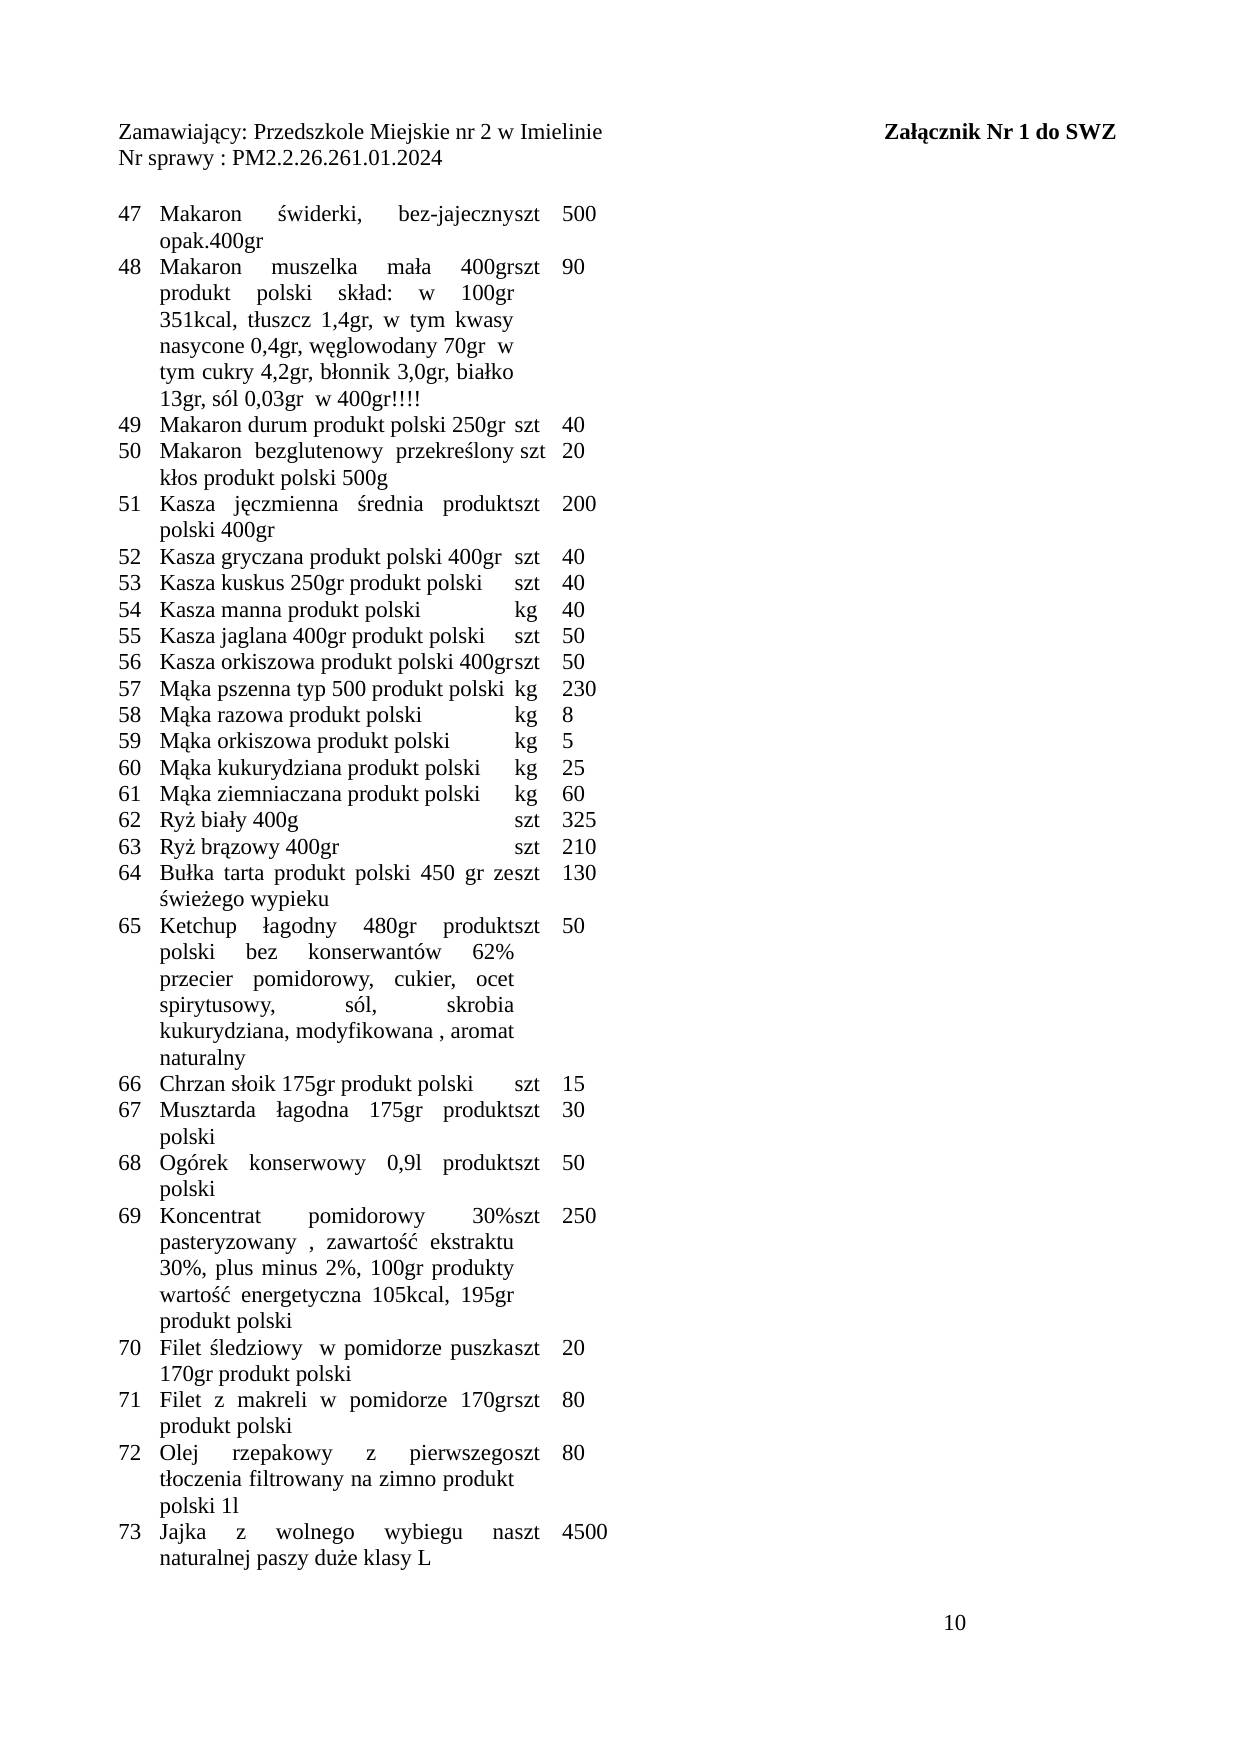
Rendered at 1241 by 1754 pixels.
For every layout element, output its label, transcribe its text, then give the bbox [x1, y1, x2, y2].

table_cell Musztarda łagodna 175gr produkt polski [159, 1096, 514, 1149]
table_cell 58 [118, 701, 159, 727]
table_cell [881, 754, 992, 780]
table_cell [881, 1070, 992, 1096]
table_cell [992, 543, 1122, 569]
table_cell kg [514, 596, 562, 622]
table_cell [809, 1202, 881, 1333]
table_cell [703, 438, 809, 490]
table_cell Makaron bezglutenowy przekreślony kłos produkt polski 500g [159, 438, 514, 490]
table_cell szt [514, 1518, 562, 1571]
table_cell Koncentrat pomidorowy 30% pasteryzowany , zawartość ekstraktu 30%, plus minus 2%, 100gr produkty wartość energetyczna 105kcal, 195gr produkt polski [159, 1202, 514, 1333]
table_cell [881, 596, 992, 622]
table_cell Jajka z wolnego wybiegu na naturalnej paszy duże klasy L [159, 1518, 514, 1571]
table_cell [809, 806, 881, 833]
table_cell [703, 701, 809, 727]
table_cell [881, 569, 992, 596]
table_cell [703, 806, 809, 833]
table_cell [703, 569, 809, 596]
table_cell [992, 701, 1122, 727]
table_cell [992, 1070, 1122, 1096]
table_cell 80 [562, 1439, 703, 1518]
table_cell [703, 728, 809, 754]
table_cell szt [514, 833, 562, 859]
table_cell [703, 754, 809, 780]
table_cell [703, 648, 809, 675]
table_cell [809, 596, 881, 622]
table_cell 130 [562, 859, 703, 912]
table_cell [703, 912, 809, 1070]
table_cell [881, 490, 992, 543]
table_cell Chrzan słoik 175gr produkt polski [159, 1070, 514, 1096]
table_cell 230 [562, 675, 703, 701]
table_cell [703, 833, 809, 859]
table_cell szt [514, 859, 562, 912]
table_cell Kasza orkiszowa produkt polski 400gr [159, 648, 514, 675]
table_cell [992, 859, 1122, 912]
table_cell 56 [118, 648, 159, 675]
table_cell szt [514, 200, 562, 253]
table_cell [992, 596, 1122, 622]
table_cell 50 [562, 912, 703, 1070]
table_cell [809, 490, 881, 543]
table_cell [992, 253, 1122, 411]
table_cell [703, 1096, 809, 1149]
table_cell [809, 701, 881, 727]
table_cell Mąka pszenna typ 500 produkt polski [159, 675, 514, 701]
table_cell [881, 543, 992, 569]
table_cell [881, 622, 992, 648]
table_cell [703, 859, 809, 912]
table_cell [809, 1149, 881, 1202]
table_cell [881, 701, 992, 727]
table_cell [881, 1439, 992, 1518]
table_cell kg [514, 728, 562, 754]
table_cell [992, 728, 1122, 754]
table_cell [881, 1202, 992, 1333]
table_cell [809, 543, 881, 569]
table_cell 4500 [562, 1518, 703, 1571]
table_cell [703, 543, 809, 569]
table_cell 250 [562, 1202, 703, 1333]
table_cell [809, 648, 881, 675]
table_cell [992, 411, 1122, 437]
table_cell kg [514, 675, 562, 701]
table_cell [881, 1386, 992, 1439]
table_cell Kasza jęczmienna średnia produkt polski 400gr [159, 490, 514, 543]
table_cell [992, 806, 1122, 833]
table_cell 40 [562, 411, 703, 437]
table_cell szt [514, 1070, 562, 1096]
table_cell szt [514, 1096, 562, 1149]
table_cell [992, 200, 1122, 253]
table_cell [992, 1518, 1122, 1571]
table_cell [881, 1334, 992, 1386]
table_cell [809, 200, 881, 253]
table_cell szt [514, 912, 562, 1070]
table_cell 47 [118, 200, 159, 253]
table_cell 73 [118, 1518, 159, 1571]
table_cell [992, 622, 1122, 648]
table_cell Makaron durum produkt polski 250gr [159, 411, 514, 437]
table_cell [881, 833, 992, 859]
table_cell [809, 438, 881, 490]
table_cell 5 [562, 728, 703, 754]
table_cell szt [514, 411, 562, 437]
table_cell 61 [118, 780, 159, 806]
table_cell [703, 490, 809, 543]
table_cell Olej rzepakowy z pierwszego tłoczenia filtrowany na zimno produkt polski 1l [159, 1439, 514, 1518]
table_cell [703, 200, 809, 253]
table_cell Mąka kukurydziana produkt polski [159, 754, 514, 780]
table_cell Kasza manna produkt polski [159, 596, 514, 622]
table_cell Mąka ziemniaczana produkt polski [159, 780, 514, 806]
table_cell 48 [118, 253, 159, 411]
table_cell szt [514, 438, 562, 490]
table_cell [881, 438, 992, 490]
table_cell 66 [118, 1070, 159, 1096]
table_cell szt [514, 1334, 562, 1386]
table_cell szt [514, 622, 562, 648]
table_cell 59 [118, 728, 159, 754]
table_cell 20 [562, 1334, 703, 1386]
table_cell Bułka tarta produkt polski 450 gr ze świeżego wypieku [159, 859, 514, 912]
table_cell 20 [562, 438, 703, 490]
table_cell [809, 1386, 881, 1439]
table_cell szt [514, 1386, 562, 1439]
table_cell [809, 859, 881, 912]
table_cell [809, 1334, 881, 1386]
table_cell [881, 200, 992, 253]
table_cell 68 [118, 1149, 159, 1202]
table_cell 72 [118, 1439, 159, 1518]
table_cell 57 [118, 675, 159, 701]
table_cell szt [514, 1202, 562, 1333]
table_cell 50 [118, 438, 159, 490]
table_cell szt [514, 490, 562, 543]
table_cell [703, 780, 809, 806]
table_cell 200 [562, 490, 703, 543]
table_cell [703, 411, 809, 437]
table_cell Mąka razowa produkt polski [159, 701, 514, 727]
table_cell 50 [562, 1149, 703, 1202]
table_cell [703, 1202, 809, 1333]
table_cell [881, 253, 992, 411]
table_cell 49 [118, 411, 159, 437]
table_cell [809, 1518, 881, 1571]
table_cell szt [514, 543, 562, 569]
table_cell [992, 1334, 1122, 1386]
table_cell [703, 1439, 809, 1518]
table_cell [881, 1096, 992, 1149]
table_cell 63 [118, 833, 159, 859]
table_cell [809, 675, 881, 701]
table_cell [881, 675, 992, 701]
table_cell [703, 675, 809, 701]
table_cell [809, 780, 881, 806]
table_cell 325 [562, 806, 703, 833]
table_cell Makaron świderki, bez-jajeczny opak.400gr [159, 200, 514, 253]
table_cell [809, 622, 881, 648]
table_cell [809, 569, 881, 596]
table_cell Kasza jaglana 400gr produkt polski [159, 622, 514, 648]
table_cell [703, 1070, 809, 1096]
table_cell [703, 596, 809, 622]
table_cell [992, 1096, 1122, 1149]
table_cell [992, 675, 1122, 701]
table_cell 40 [562, 569, 703, 596]
table_cell [881, 780, 992, 806]
table_cell Ogórek konserwowy 0,9l produkt polski [159, 1149, 514, 1202]
table_cell 60 [562, 780, 703, 806]
table_cell [809, 253, 881, 411]
table_cell 69 [118, 1202, 159, 1333]
table_cell Filet śledziowy w pomidorze puszka 170gr produkt polski [159, 1334, 514, 1386]
table_cell szt [514, 569, 562, 596]
table_cell 53 [118, 569, 159, 596]
table_cell 67 [118, 1096, 159, 1149]
table_cell [992, 490, 1122, 543]
table_cell szt [514, 806, 562, 833]
table_cell [703, 622, 809, 648]
table_cell kg [514, 780, 562, 806]
table_cell 51 [118, 490, 159, 543]
table_cell 64 [118, 859, 159, 912]
table_cell [809, 1096, 881, 1149]
table_cell 8 [562, 701, 703, 727]
table_cell [881, 806, 992, 833]
table_cell [703, 1334, 809, 1386]
table_cell [881, 1518, 992, 1571]
table_cell [881, 1149, 992, 1202]
table_cell 54 [118, 596, 159, 622]
table_cell [992, 569, 1122, 596]
table_cell [992, 1202, 1122, 1333]
table_cell Ryż biały 400g [159, 806, 514, 833]
table_cell 40 [562, 596, 703, 622]
table_cell 15 [562, 1070, 703, 1096]
table_cell 52 [118, 543, 159, 569]
table_cell [703, 1518, 809, 1571]
table_cell 500 [562, 200, 703, 253]
table_cell 55 [118, 622, 159, 648]
table_cell [992, 1439, 1122, 1518]
table_cell 50 [562, 622, 703, 648]
table_cell [881, 912, 992, 1070]
table_cell szt [514, 253, 562, 411]
table_cell [992, 1386, 1122, 1439]
table_cell [992, 648, 1122, 675]
table_cell 210 [562, 833, 703, 859]
table_cell szt [514, 1439, 562, 1518]
table_cell Ketchup łagodny 480gr produkt polski bez konserwantów 62% przecier pomidorowy, cukier, ocet spirytusowy, sól, skrobia kukurydziana, modyfikowana , aromat naturalny [159, 912, 514, 1070]
table_cell [703, 1149, 809, 1202]
table_cell [992, 754, 1122, 780]
table_cell [992, 1149, 1122, 1202]
table_cell 65 [118, 912, 159, 1070]
table_cell 90 [562, 253, 703, 411]
table_cell Ryż brązowy 400gr [159, 833, 514, 859]
table_cell [809, 411, 881, 437]
table_cell Makaron muszelka mała 400gr produkt polski skład: w 100gr 351kcal, tłuszcz 1,4gr, w tym kwasy nasycone 0,4gr, węglowodany 70gr w tym cukry 4,2gr, błonnik 3,0gr, białko 13gr, sól 0,03gr w 400gr!!!! [159, 253, 514, 411]
table_cell [809, 754, 881, 780]
table_cell [992, 780, 1122, 806]
table_cell [703, 1386, 809, 1439]
table_cell [809, 1439, 881, 1518]
table_cell 70 [118, 1334, 159, 1386]
table_cell [809, 833, 881, 859]
table_cell 50 [562, 648, 703, 675]
table_cell 30 [562, 1096, 703, 1149]
table_cell 80 [562, 1386, 703, 1439]
table_cell 71 [118, 1386, 159, 1439]
table_cell [809, 728, 881, 754]
table_cell [992, 833, 1122, 859]
table_cell szt [514, 648, 562, 675]
table_cell [992, 912, 1122, 1070]
table_cell [881, 411, 992, 437]
table_cell [703, 253, 809, 411]
table_cell szt [514, 1149, 562, 1202]
table_cell Mąka orkiszowa produkt polski [159, 728, 514, 754]
table_cell [881, 728, 992, 754]
table_cell 62 [118, 806, 159, 833]
table_cell [809, 1070, 881, 1096]
table_cell Kasza kuskus 250gr produkt polski [159, 569, 514, 596]
table_cell [881, 859, 992, 912]
table_cell 25 [562, 754, 703, 780]
table_cell [809, 912, 881, 1070]
table_cell kg [514, 754, 562, 780]
table_cell Kasza gryczana produkt polski 400gr [159, 543, 514, 569]
table_cell 60 [118, 754, 159, 780]
table_cell kg [514, 701, 562, 727]
table_cell Filet z makreli w pomidorze 170gr produkt polski [159, 1386, 514, 1439]
table_cell [881, 648, 992, 675]
table_cell [992, 438, 1122, 490]
table_cell 40 [562, 543, 703, 569]
